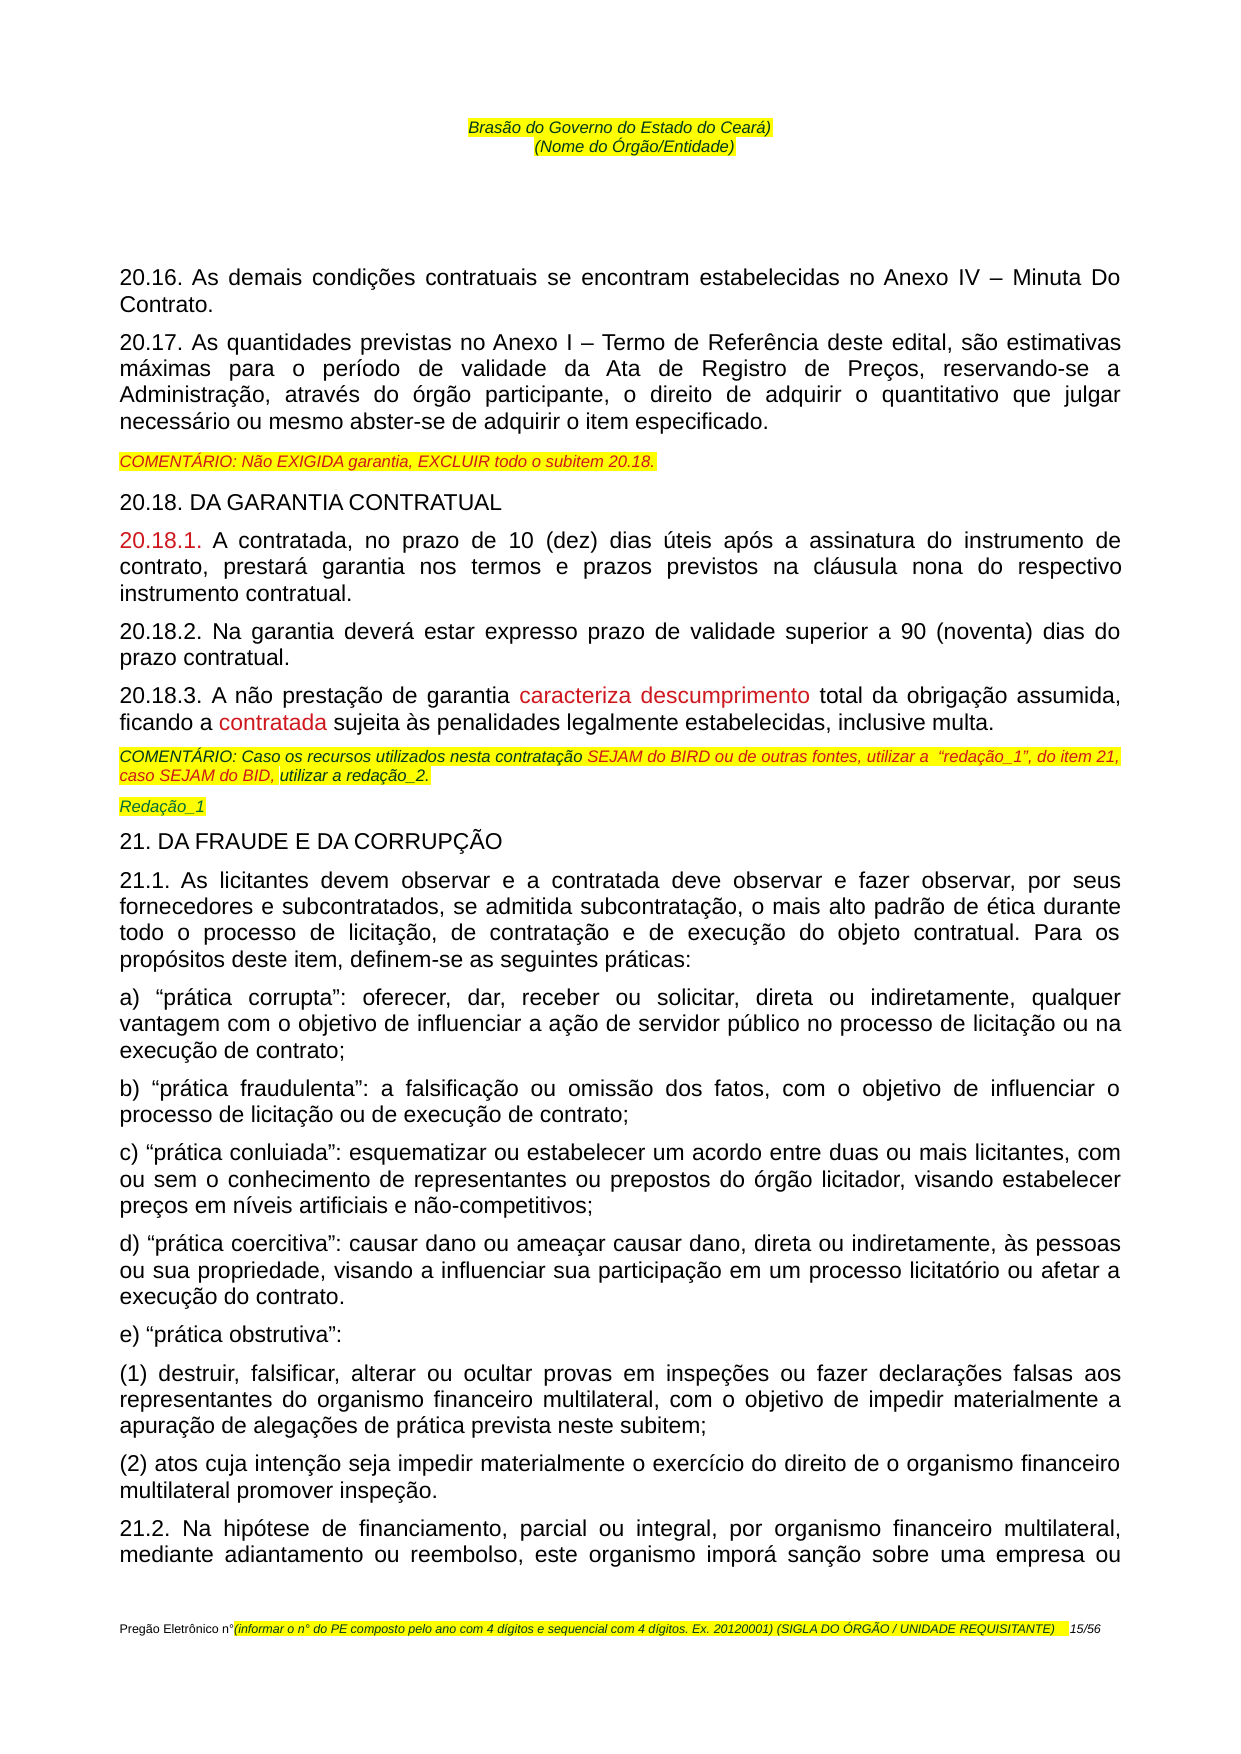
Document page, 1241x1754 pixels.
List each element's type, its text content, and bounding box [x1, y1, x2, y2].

text Redação_1 [119, 797, 1123, 816]
text 20.18. DA GARANTIA CONTRATUAL [119, 489, 1121, 515]
text 20.17. As quantidades previstas no Anexo I – Termo de Referência deste edital, são estimativas máximas para o período de validade da Ata de Registro de Preços, reservando-se a Administração, através do órgão participante, o direito de adquirir o quantitativo que julgar necessário ou mesmo abster-se de adquirir o item especificado. [119, 329, 1121, 434]
text a) “prática corrupta”: oferecer, dar, receber ou solicitar, direta ou indiretamente, qualquer vantagem com o objetivo de influenciar a ação de servidor público no processo de licitação ou na execução de contrato; [119, 984, 1121, 1063]
text (2) atos cuja intenção seja impedir materialmente o exercício do direito de o organismo financeiro multilateral promover inspeção. [119, 1450, 1121, 1503]
text c) “prática conluiada”: esquematizar ou estabelecer um acordo entre duas ou mais licitantes, com ou sem o conhecimento de representantes ou prepostos do órgão licitador, visando estabelecer preços em níveis artificiais e não-competitivos; [119, 1139, 1121, 1218]
text 20.18.3. A não prestação de garantia caracteriza descumprimento total da obrigação assumida, ficando a contratada sujeita às penalidades legalmente estabelecidas, inclusive multa. [119, 682, 1121, 735]
text 20.18.1. A contratada, no prazo de 10 (dez) dias úteis após a assinatura do instrumento de contrato, prestará garantia nos termos e prazos previstos na cláusula nona do respectivo instrumento contratual. [119, 527, 1123, 606]
text 20.16. As demais condições contratuais se encontram estabelecidas no Anexo IV – Minuta Do Contrato. [119, 264, 1121, 317]
text 20.18.2. Na garantia deverá estar expresso prazo de validade superior a 90 (noventa) dias do prazo contratual. [119, 618, 1121, 671]
text (1) destruir, falsificar, alterar ou ocultar provas em inspeções ou fazer declarações falsas aos representantes do organismo financeiro multilateral, com o objetivo de impedir materialmente a apuração de alegações de prática prevista neste subitem; [119, 1359, 1121, 1438]
text 21.1. As licitantes devem observar e a contratada deve observar e fazer observar, por seus fornecedores e subcontratados, se admitida subcontratação, o mais alto padrão de ética durante todo o processo de licitação, de contratação e de execução do objeto contratual. Para os propósitos deste item, definem-se as seguintes práticas: [119, 867, 1121, 972]
text 21. DA FRAUDE E DA CORRUPÇÃO [119, 828, 1121, 855]
text 21.2. Na hipótese de financiamento, parcial ou integral, por organismo financeiro multilateral, mediante adiantamento ou reembolso, este organismo imporá sanção sobre uma empresa ou [119, 1515, 1121, 1568]
text b) “prática fraudulenta”: a falsificação ou omissão dos fatos, com o objetivo de influenciar o processo de licitação ou de execução de contrato; [119, 1075, 1121, 1127]
text d) “prática coercitiva”: causar dano ou ameaçar causar dano, direta ou indiretamente, às pessoas ou sua propriedade, visando a influenciar sua participação em um processo licitatório ou afetar a execução do contrato. [119, 1230, 1121, 1309]
text COMENTÁRIO: Não EXIGIDA garantia, EXCLUIR todo o subitem 20.18. [119, 452, 1123, 471]
text COMENTÁRIO: Caso os recursos utilizados nesta contratação SEJAM do BIRD ou de outras fontes, utilizar a “redação_1”, do item 21, caso SEJAM do BID, utilizar a redação_2. [119, 747, 1121, 785]
text e) “prática obstrutiva”: [119, 1321, 1121, 1348]
